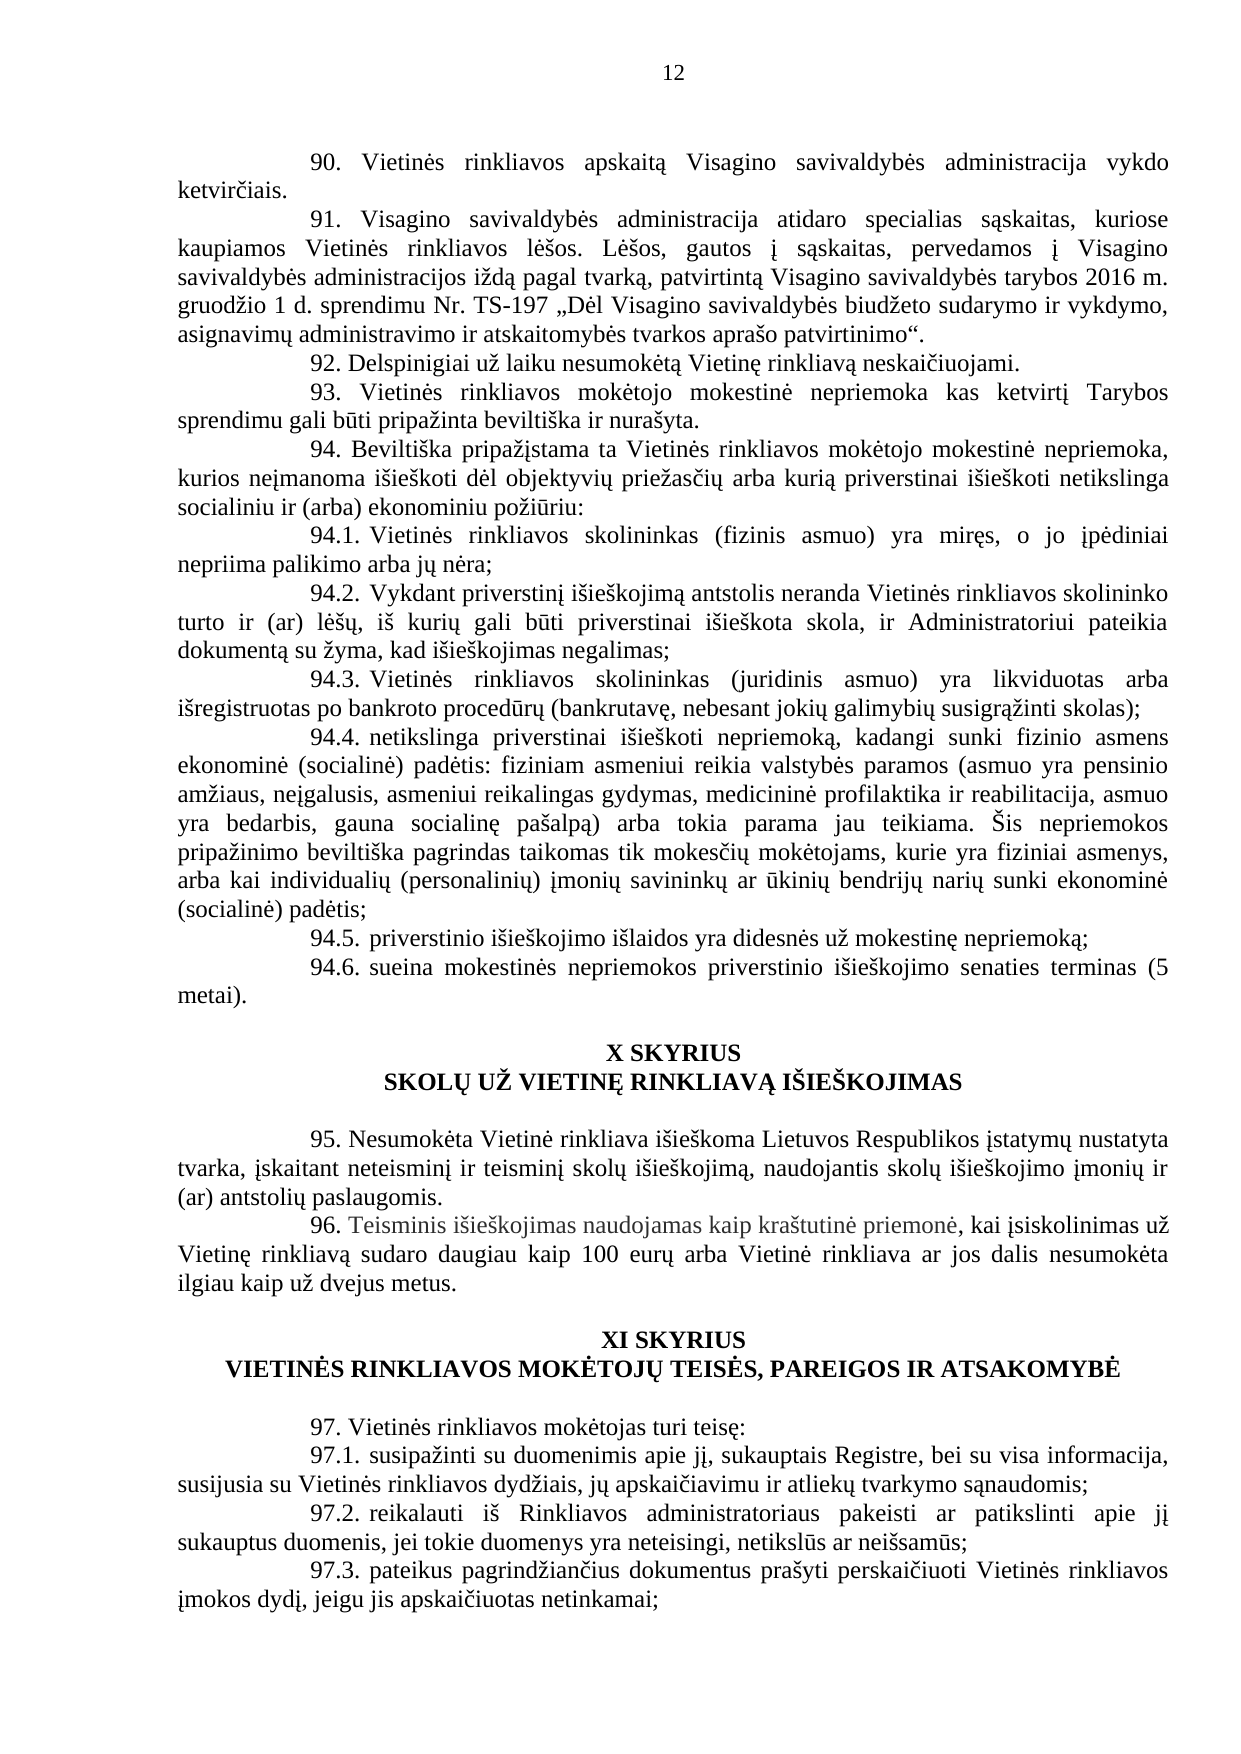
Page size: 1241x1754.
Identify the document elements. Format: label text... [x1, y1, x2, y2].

text 91. Visagino savivaldybės administracija atidaro specialias sąskaitas, kuriose kaupiamos Vietinės rinkliavos lėšos. Lėšos, gautos į sąskaitas, pervedamos į Visagino savivaldybės administracijos iždą pagal tvarką, patvirtintą Visagino savivaldybės tarybos 2016 m. gruodžio 1 d. sprendimu Nr. TS-197 „Dėl Visagino savivaldybės biudžeto sudarymo ir vykdymo, asignavimų administravimo ir atskaitomybės tvarkos aprašo patvirtinimo“. [177, 204, 1169, 348]
text 94.1. Vietinės rinkliavos skolininkas (fizinis asmuo) yra miręs, o jo įpėdiniai nepriima palikimo arba jų nėra; [177, 521, 1169, 578]
text 94.2. Vykdant priverstinį išieškojimą antstolis neranda Vietinės rinkliavos skolininko turto ir (ar) lėšų, iš kurių gali būti priverstinai išieškota skola, ir Administratoriui pateikia dokumentą su žyma, kad išieškojimas negalimas; [177, 578, 1169, 664]
text VIETINĖS RINKLIAVOS MOKĖTOJŲ TEISĖS, PAREIGOS IR ATSAKOMYBĖ [177, 1354, 1169, 1383]
text 94.5. priverstinio išieškojimo išlaidos yra didesnės už mokestinę nepriemoką; [177, 923, 1169, 952]
text 96. Teisminis išieškojimas naudojamas kaip kraštutinė priemonė, kai įsiskolinimas už Vietinę rinkliavą sudaro daugiau kaip 100 eurų arba Vietinė rinkliava ar jos dalis nesumokėta ilgiau kaip už dvejus metus. [177, 1211, 1169, 1297]
text 92. Delspinigiai už laiku nesumokėtą Vietinę rinkliavą neskaičiuojami. [177, 348, 1169, 377]
text X SKYRIUS [177, 1038, 1169, 1067]
text 97.2. reikalauti iš Rinkliavos administratoriaus pakeisti ar patikslinti apie jį sukauptus duomenis, jei tokie duomenys yra neteisingi, netikslūs ar neišsamūs; [177, 1498, 1169, 1556]
text 97.3. pateikus pagrindžiančius dokumentus prašyti perskaičiuoti Vietinės rinkliavos įmokos dydį, jeigu jis apskaičiuotas netinkamai; [177, 1556, 1169, 1613]
text 95. Nesumokėta Vietinė rinkliava išieškoma Lietuvos Respublikos įstatymų nustatyta tvarka, įskaitant neteisminį ir teisminį skolų išieškojimą, naudojantis skolų išieškojimo įmonių ir (ar) antstolių paslaugomis. [177, 1124, 1169, 1211]
text 94.3. Vietinės rinkliavos skolininkas (juridinis asmuo) yra likviduotas arba išregistruotas po bankroto procedūrų (bankrutavę, nebesant jokių galimybių susigrąžinti skolas); [177, 664, 1169, 722]
text 94. Beviltiška pripažįstama ta Vietinės rinkliavos mokėtojo mokestinė nepriemoka, kurios neįmanoma išieškoti dėl objektyvių priežasčių arba kurią priverstinai išieškoti netikslinga socialiniu ir (arba) ekonominiu požiūriu: [177, 434, 1169, 521]
text 90. Vietinės rinkliavos apskaitą Visagino savivaldybės administracija vykdo ketvirčiais. [177, 147, 1169, 204]
text SKOLŲ UŽ VIETINĘ RINKLIAVĄ IŠIEŠKOJIMAS [177, 1067, 1169, 1096]
text XI SKYRIUS [177, 1326, 1169, 1354]
text 94.4. netikslinga priverstinai išieškoti nepriemoką, kadangi sunki fizinio asmens ekonominė (socialinė) padėtis: fiziniam asmeniui reikia valstybės paramos (asmuo yra pensinio amžiaus, neįgalusis, asmeniui reikalingas gydymas, medicininė profilaktika ir reabilitacija, asmuo yra bedarbis, gauna socialinę pašalpą) arba tokia parama jau teikiama. Šis nepriemokos pripažinimo beviltiška pagrindas taikomas tik mokesčių mokėtojams, kurie yra fiziniai asmenys, arba kai individualių (personalinių) įmonių savininkų ar ūkinių bendrijų narių sunki ekonominė (socialinė) padėtis; [177, 722, 1169, 923]
text 93. Vietinės rinkliavos mokėtojo mokestinė nepriemoka kas ketvirtį Tarybos sprendimu gali būti pripažinta beviltiška ir nurašyta. [177, 377, 1169, 434]
text 97.1. susipažinti su duomenimis apie jį, sukauptais Registre, bei su visa informacija, susijusia su Vietinės rinkliavos dydžiais, jų apskaičiavimu ir atliekų tvarkymo sąnaudomis; [177, 1441, 1169, 1498]
text 94.6. sueina mokestinės nepriemokos priverstinio išieškojimo senaties terminas (5 metai). [177, 952, 1169, 1009]
text 97. Vietinės rinkliavos mokėtojas turi teisę: [177, 1412, 1169, 1441]
